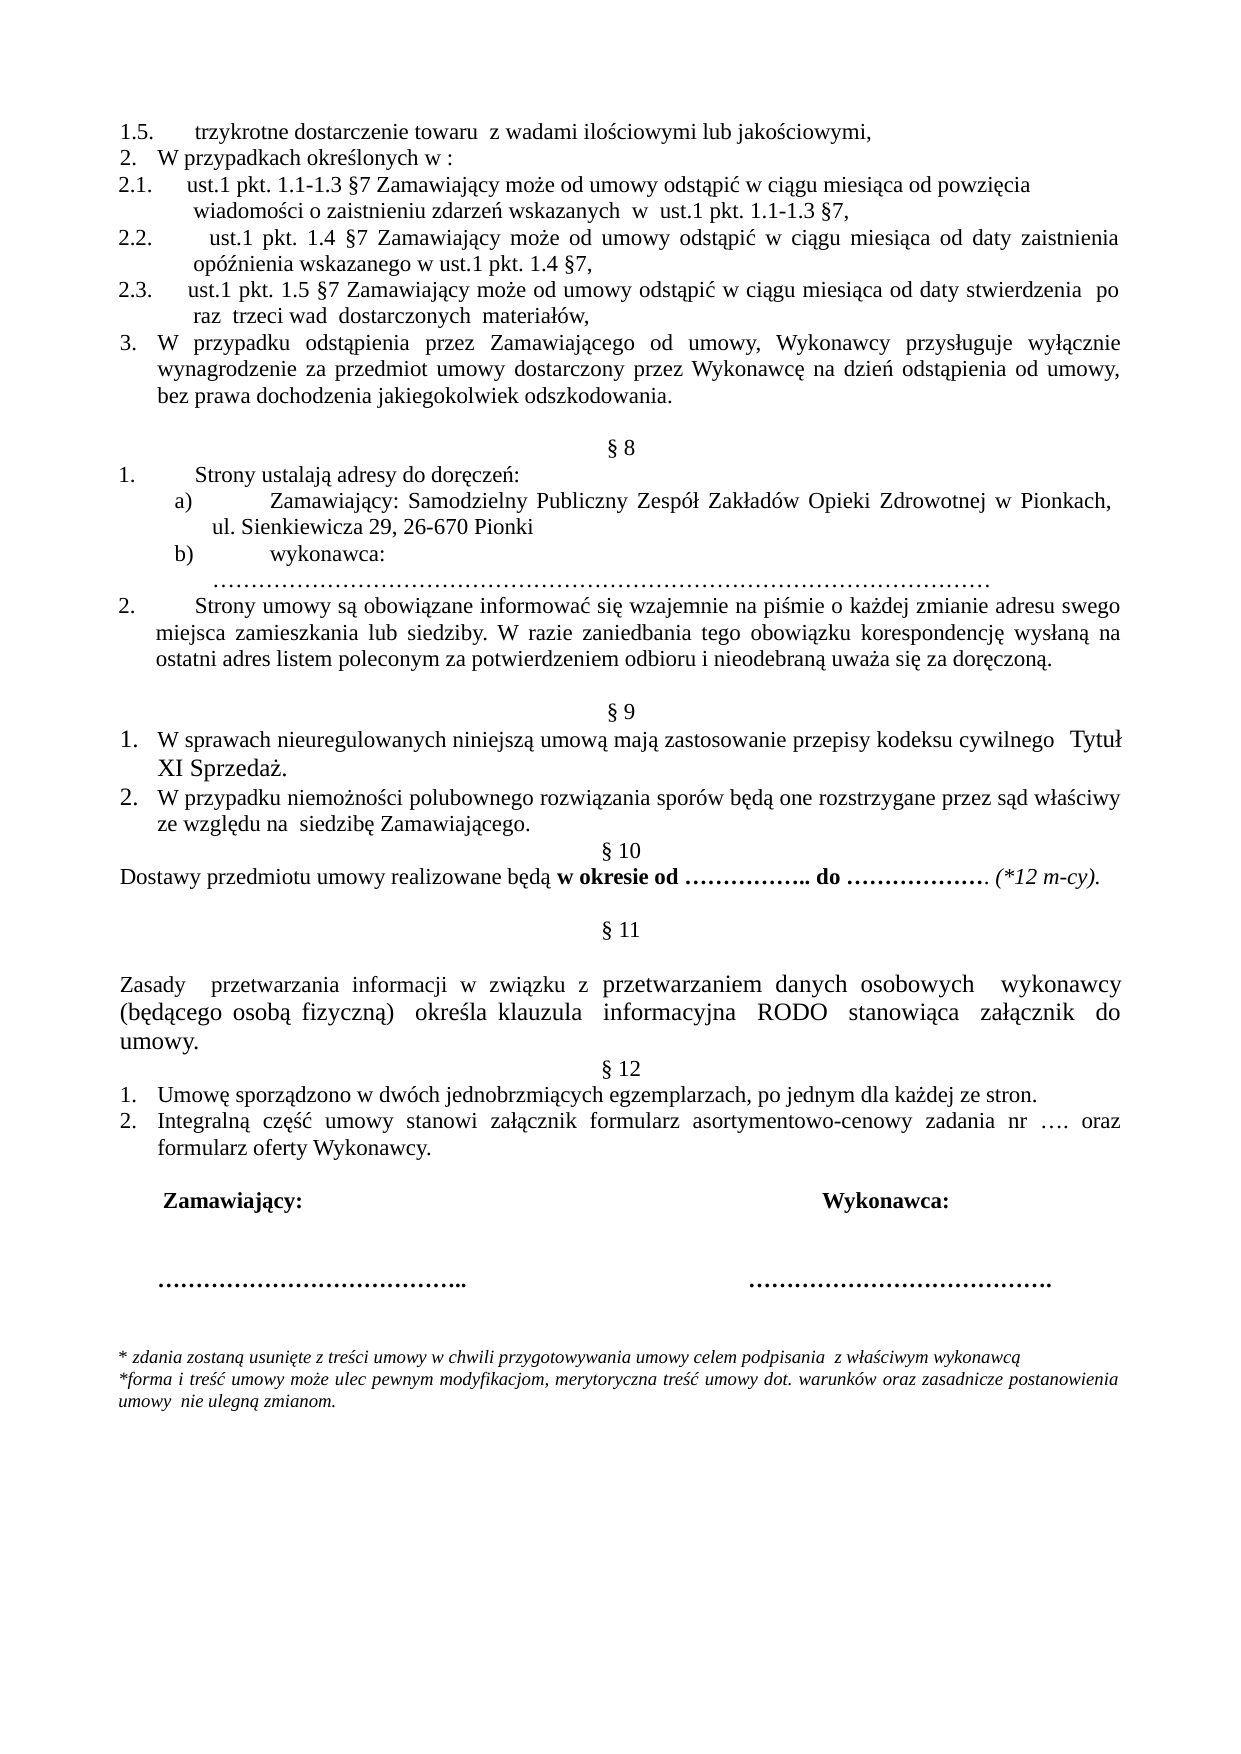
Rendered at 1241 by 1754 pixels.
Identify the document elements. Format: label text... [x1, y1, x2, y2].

list Strony umowy są obowiązane informować się wzajemnie na piśmie o każdej zmianie adresu swego miejsca zamieszkania lub siedziby. W razie zaniedbania tego obowiązku korespondencję wysłaną na ostatni adres listem poleconym za potwierdzeniem odbioru i nieodebraną uważa się za doręczoną. [118, 592, 1122, 672]
text 2.3. ust.1 pkt. 1.5 §7 Zamawiający może od umowy odstąpić w ciągu miesiąca od daty stwierdzenia po raz trzeci wad dostarczonych materiałów, [118, 276, 1122, 329]
text Dostawy przedmiotu umowy realizowane będą w okresie od …………….. do ………………. (*12 m-cy). [119, 863, 1122, 889]
text 2.1. ust.1 pkt. 1.1-1.3 §7 Zamawiający może od umowy odstąpić w ciągu miesiąca od powzięcia wiadomości o zaistnieniu zdarzeń wskazanych w ust.1 pkt. 1.1-1.3 §7, [118, 171, 1122, 223]
list Umowę sporządzono w dwóch jednobrzmiących egzemplarzach, po jednym dla każdej ze stron. [119, 1081, 1122, 1108]
list Strony ustalają adresy do doręczeń: [118, 461, 1122, 487]
text § 8 [119, 434, 1122, 461]
text *forma i treść umowy może ulec pewnym modyfikacjom, merytoryczna treść umowy dot. warunków oraz zasadnicze postanowienia umowy nie ulegną zmianom. [118, 1368, 1122, 1411]
list W przypadkach określonych w : [119, 144, 1122, 171]
list W przypadku niemożności polubownego rozwiązania sporów będą one rozstrzygane przez sąd właściwy ze względu na siedzibę Zamawiającego. [119, 782, 1122, 837]
list trzykrotne dostarczenie towaru z wadami ilościowymi lub jakościowymi, [119, 118, 1122, 144]
list Integralną część umowy stanowi załącznik formularz asortymentowo-cenowy zadania nr …. oraz formularz oferty Wykonawcy. [119, 1108, 1122, 1160]
text § 10 [119, 837, 1122, 863]
list wykonawca: ………………………………………………………………………………………… [174, 540, 1122, 592]
list W przypadku odstąpienia przez Zamawiającego od umowy, Wykonawcy przysługuje wyłącznie wynagrodzenie za przedmiot umowy dostarczony przez Wykonawcę na dzień odstąpienia od umowy, bez prawa dochodzenia jakiegokolwiek odszkodowania. [119, 329, 1122, 408]
text Zasady przetwarzania informacji w związku z przetwarzaniem danych osobowych wykonawcy (będącego osobą fizyczną) określa klauzula informacyjna RODO stanowiąca załącznik do umowy. [119, 969, 1122, 1055]
list W sprawach nieuregulowanych niniejszą umową mają zastosowanie przepisy kodeksu cywilnego Tytuł XI Sprzedaż. [119, 724, 1122, 782]
text Zamawiający: Wykonawca: [157, 1187, 1122, 1213]
text § 12 [119, 1055, 1122, 1081]
text 2.2. ust.1 pkt. 1.4 §7 Zamawiający może od umowy odstąpić w ciągu miesiąca od daty zaistnienia opóźnienia wskazanego w ust.1 pkt. 1.4 §7, [118, 223, 1122, 276]
text ………………………………….. …………………………………. [157, 1266, 1122, 1292]
text § 11 [119, 916, 1122, 942]
list Zamawiający: Samodzielny Publiczny Zespół Zakładów Opieki Zdrowotnej w Pionkach, ul. Sienkiewicza 29, 26-670 Pionki [174, 487, 1122, 540]
text § 9 [119, 698, 1122, 724]
text * zdania zostaną usunięte z treści umowy w chwili przygotowywania umowy celem podpisania z właściwym wykonawcą [118, 1346, 1122, 1368]
